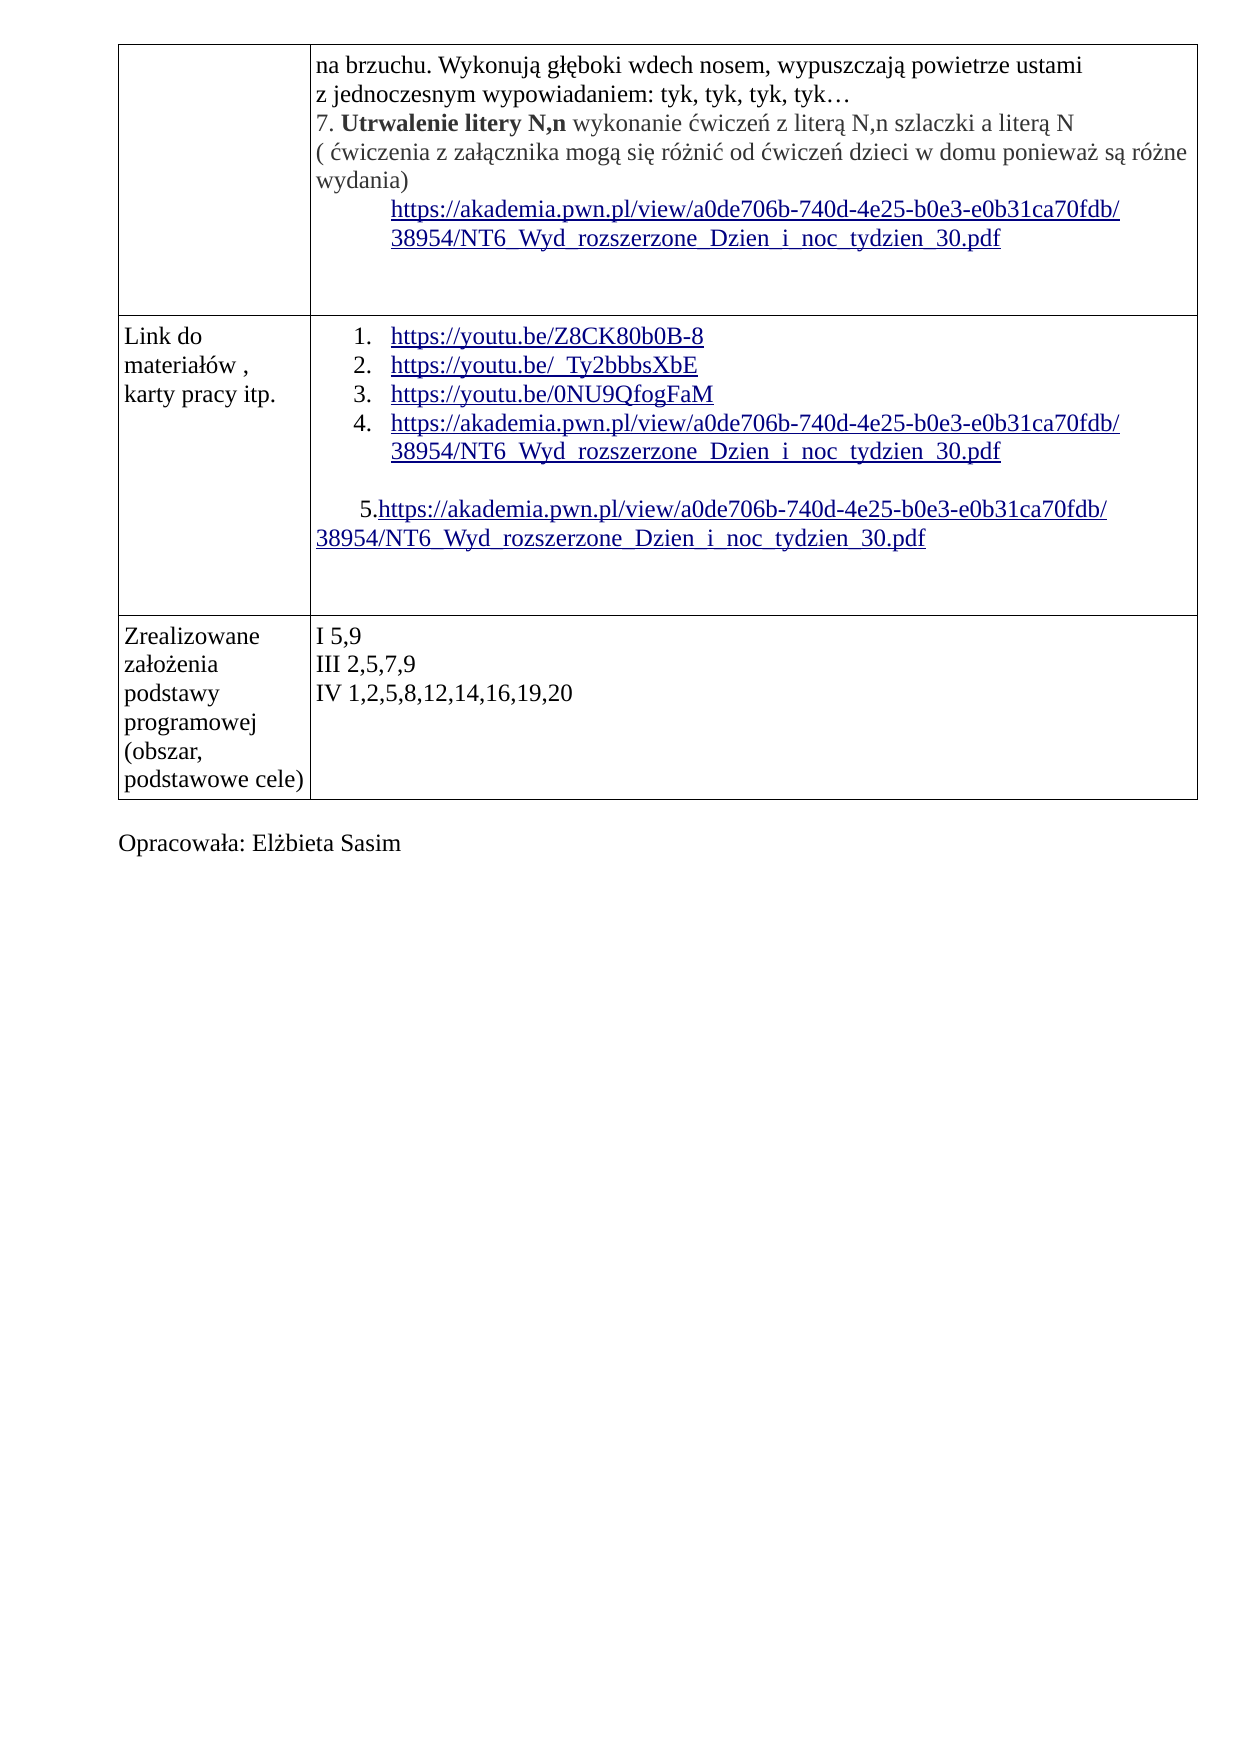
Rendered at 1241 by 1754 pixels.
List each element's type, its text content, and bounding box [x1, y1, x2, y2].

table_cell Zrealizowane założenia podstawy programowej (obszar, podstawowe cele) [119, 616, 310, 799]
text Opracowała: Elżbieta Sasim [118, 828, 1122, 857]
table_cell I 5,9 III 2,5,7,9 IV 1,2,5,8,12,14,16,19,20 [311, 616, 1197, 799]
table_cell Link do materiałów , karty pracy itp. [119, 316, 310, 614]
table_cell 1.Zabawa ruchowa ,,Świat zegarów’’ 2.Zabwa rozwijająca wyobraźnię ,,Co by było gdyby?’’ Co by było, gdyby…? – zabawa rozwijająca wyobraźnię Starszaki podają odpowiedzi na pytania rodzica: Co by było, gdyby nagle zniknęły wszystkie zegary? Co by było, gdyby czas stanął w miejscu? Co by było, gdyby ludzie poruszali się tyłem? 3. Zabawa słuchowa – Odgłosy zegarów (ćwiczenie pamięci i słuchu muzycznego). Dziecko ogląda filmik i stara się zapamiętać nazwy zegarów i ich dźwięki. Następnie słuchając dźwięków z zamkniętymi oczami rozpoznaje rodzaj zegara. https://youtu.be/Z8CK80b0B-8 4. Nauka zegara dla dzieci „Która jest godzina?” – odczytywanie godzin. Co wskazuje mała wskazówka, a co wielka? Jak odczytywać godziny? – następstwo godzin (godziny, minuty, sekundy) https://youtu.be/_Ty2bbbsXbE 5. Zawód Zegarmistrz poznajemy zawód zegarmistrza https://youtu.be/0NU9QfogFaM 6. Zabawa ruchowa ,,Wskazówka zegara’’ – ćwiczenie mięśni nóg i brzucha Dziecko wykonuje siad płaski podparty, nogi ma wyprostowane w kolanach. Umieszcza woreczek między stopami. Przesuwa nogi w lewo i w prawo, bez upuszczania rekwizytu. Powraca do pozycji wyjściowej. Powtarza ćwiczenia z nogami lekko uniesionymi nad podłogą. ,,Kukułka’’ – ćwiczenie z elementami korekty postawy. Przedszkolay leżą przodem, nogi ma złączone, wyprostowane, ręce opuszczone wzdłuż tułowia, czoło oparte na woreczku. Unosząc głowę, mówi: kuku, kuku! Powoli opuszczaj głowę i powraca do pozycji wyjściowej. ,,Zegarki’’ – ćwiczenia oddechowe, uspokajające Dzieci leżą na plecach z woreczkiem na brzuchu. Wykonują głęboki wdech nosem, wypuszczają powietrze ustami z jednoczesnym wypowiadaniem: tyk, tyk, tyk, tyk… 7. Utrwalenie litery N,n wykonanie ćwiczeń z literą N,n szlaczki a literą N ( ćwiczenia z załącznika mogą się różnić od ćwiczeń dzieci w domu ponieważ są różne wydania) https://akademia.pwn.pl/view/a0de706b-740d-4e25-b0e3-e0b31ca70fdb/38954/NT6_Wyd_rozszerzone_Dzien_i_noc_tydzien_30.pdf [311, 45, 1197, 315]
table_cell [119, 45, 310, 315]
table_cell https://youtu.be/Z8CK80b0B-8 https://youtu.be/_Ty2bbbsXbE https://youtu.be/0NU9QfogFaM https://akademia.pwn.pl/view/a0de706b-740d-4e25-b0e3-e0b31ca70fdb/38954/NT6_Wyd_rozszerzone_Dzien_i_noc_tydzien_30.pdf 5.https://akademia.pwn.pl/view/a0de706b-740d-4e25-b0e3-e0b31ca70fdb/38954/NT6_Wyd_rozszerzone_Dzien_i_noc_tydzien_30.pdf [311, 316, 1197, 614]
